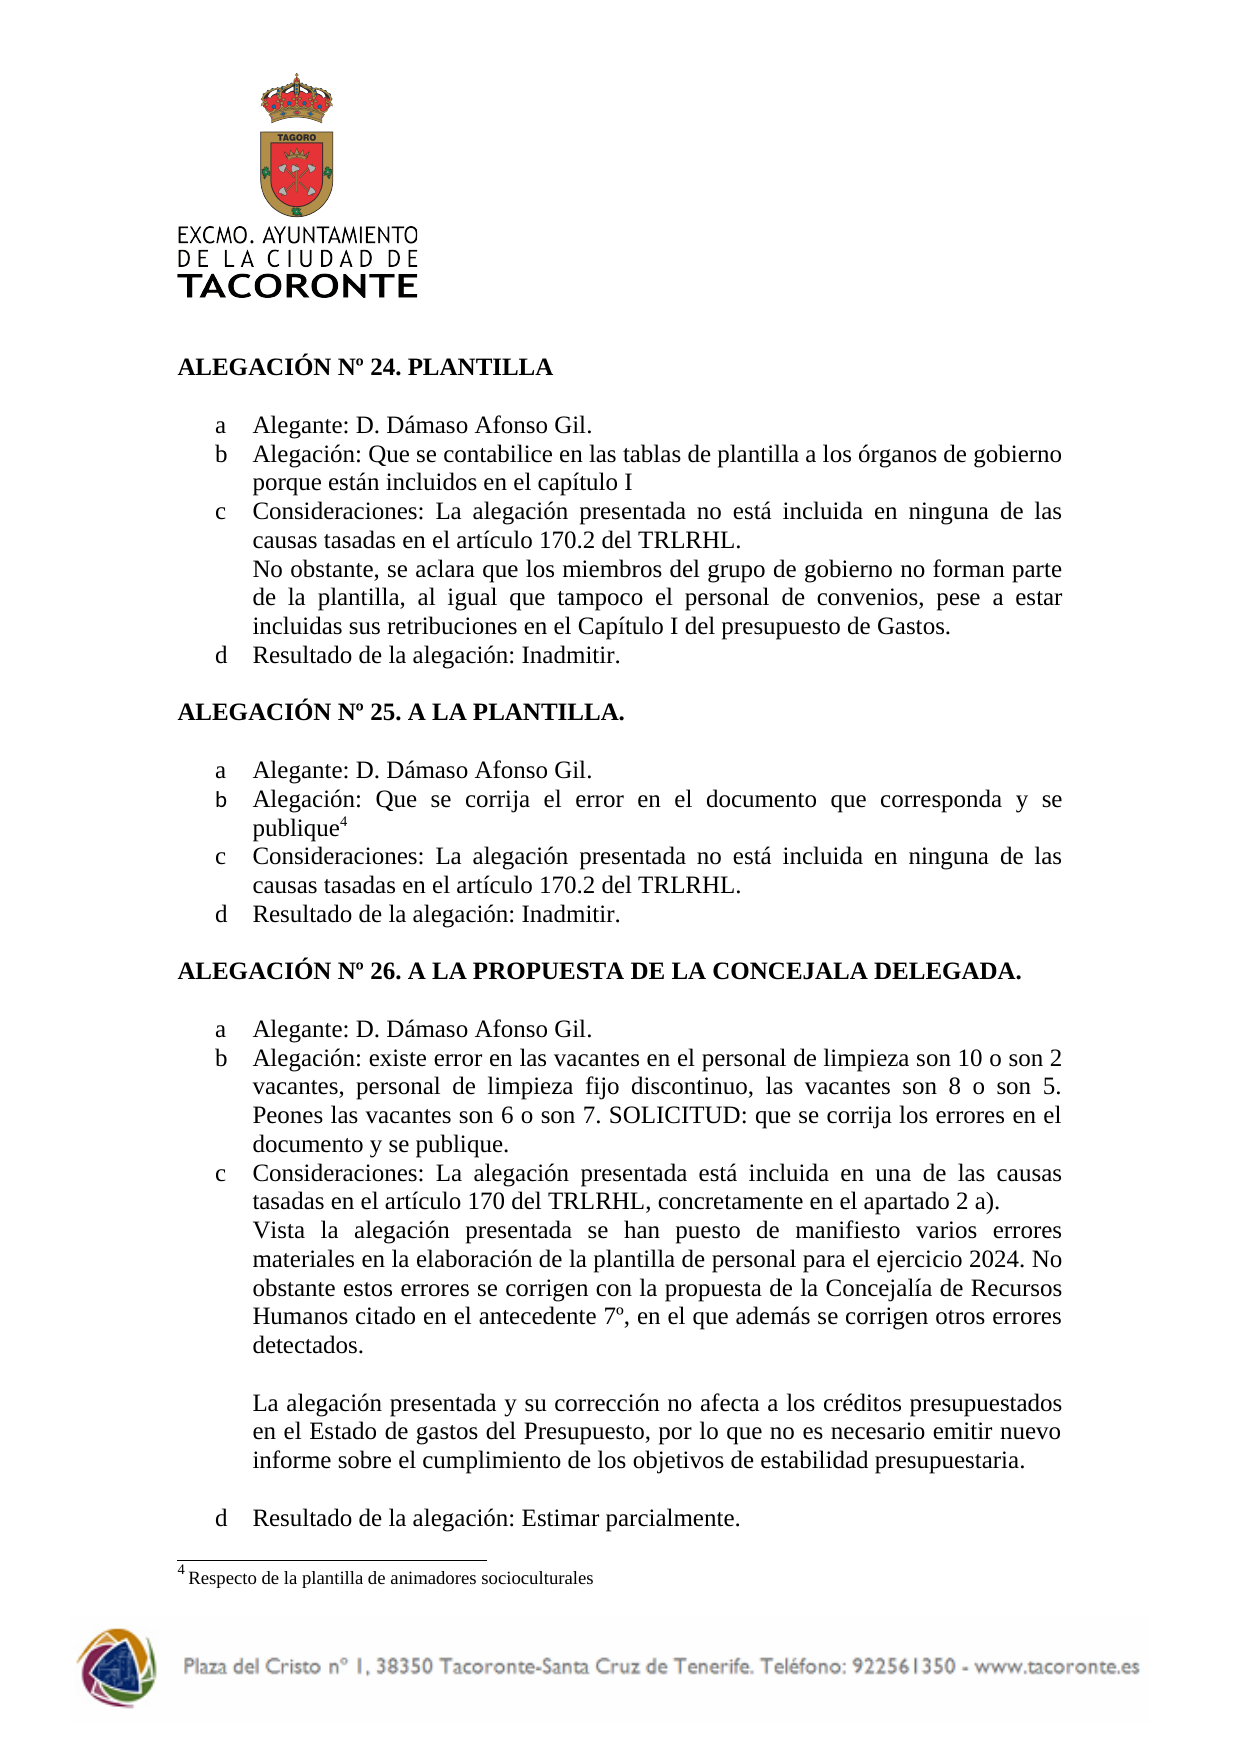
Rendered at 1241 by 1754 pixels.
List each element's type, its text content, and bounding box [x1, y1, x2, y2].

list Alegación: Que se corrija el error en el documento que corresponda y se publique4 [215, 784, 1063, 841]
text No obstante, se aclara que los miembros del grupo de gobierno no forman parte de la plantilla, al igual que tampoco el personal de convenios, pese a estar incluidas sus retribuciones en el Capítulo I del presupuesto de Gastos. [252, 554, 1063, 640]
text La alegación presentada y su corrección no afecta a los créditos presupuestados en el Estado de gastos del Presupuesto, por lo que no es necesario emitir nuevo informe sobre el cumplimiento de los objetivos de estabilidad presupuestaria. [252, 1388, 1063, 1474]
list Resultado de la alegación: Estimar parcialmente. [215, 1503, 1063, 1531]
picture [70, 1616, 1149, 1723]
list Alegante: D. Dámaso Afonso Gil. [215, 755, 1063, 784]
text ALEGACIÓN Nº 25. A LA PLANTILLA. [177, 697, 1063, 726]
list Alegante: D. Dámaso Afonso Gil. [215, 1014, 1063, 1043]
list Consideraciones: La alegación presentada está incluida en una de las causas tasadas en el artículo 170 del TRLRHL, concretamente en el apartado 2 a). [215, 1158, 1063, 1215]
picture [177, 73, 418, 298]
text ALEGACIÓN Nº 26. A LA PROPUESTA DE LA CONCEJALA DELEGADA. [177, 956, 1063, 985]
list Consideraciones: La alegación presentada no está incluida en ninguna de las causas tasadas en el artículo 170.2 del TRLRHL. [215, 841, 1063, 899]
text 4 Respecto de la plantilla de animadores socioculturales [177, 1561, 1063, 1590]
list Consideraciones: La alegación presentada no está incluida en ninguna de las causas tasadas en el artículo 170.2 del TRLRHL. [215, 496, 1063, 554]
list Resultado de la alegación: Inadmitir. [215, 640, 1063, 669]
list Resultado de la alegación: Inadmitir. [215, 899, 1063, 928]
text Vista la alegación presentada se han puesto de manifiesto varios errores materiales en la elaboración de la plantilla de personal para el ejercicio 2024. No obstante estos errores se corrigen con la propuesta de la Concejalía de Recursos Humanos citado en el antecedente 7º, en el que además se corrigen otros errores detectados. [252, 1215, 1063, 1359]
text ALEGACIÓN Nº 24. PLANTILLA [177, 352, 1063, 381]
list Alegación: Que se contabilice en las tablas de plantilla a los órganos de gobierno porque están incluidos en el capítulo I [215, 439, 1063, 496]
list Alegante: D. Dámaso Afonso Gil. [215, 410, 1063, 439]
list Alegación: existe error en las vacantes en el personal de limpieza son 10 o son 2 vacantes, personal de limpieza fijo discontinuo, las vacantes son 8 o son 5. Peones las vacantes son 6 o son 7. SOLICITUD: que se corrija los errores en el documento y se publique. [215, 1043, 1063, 1158]
